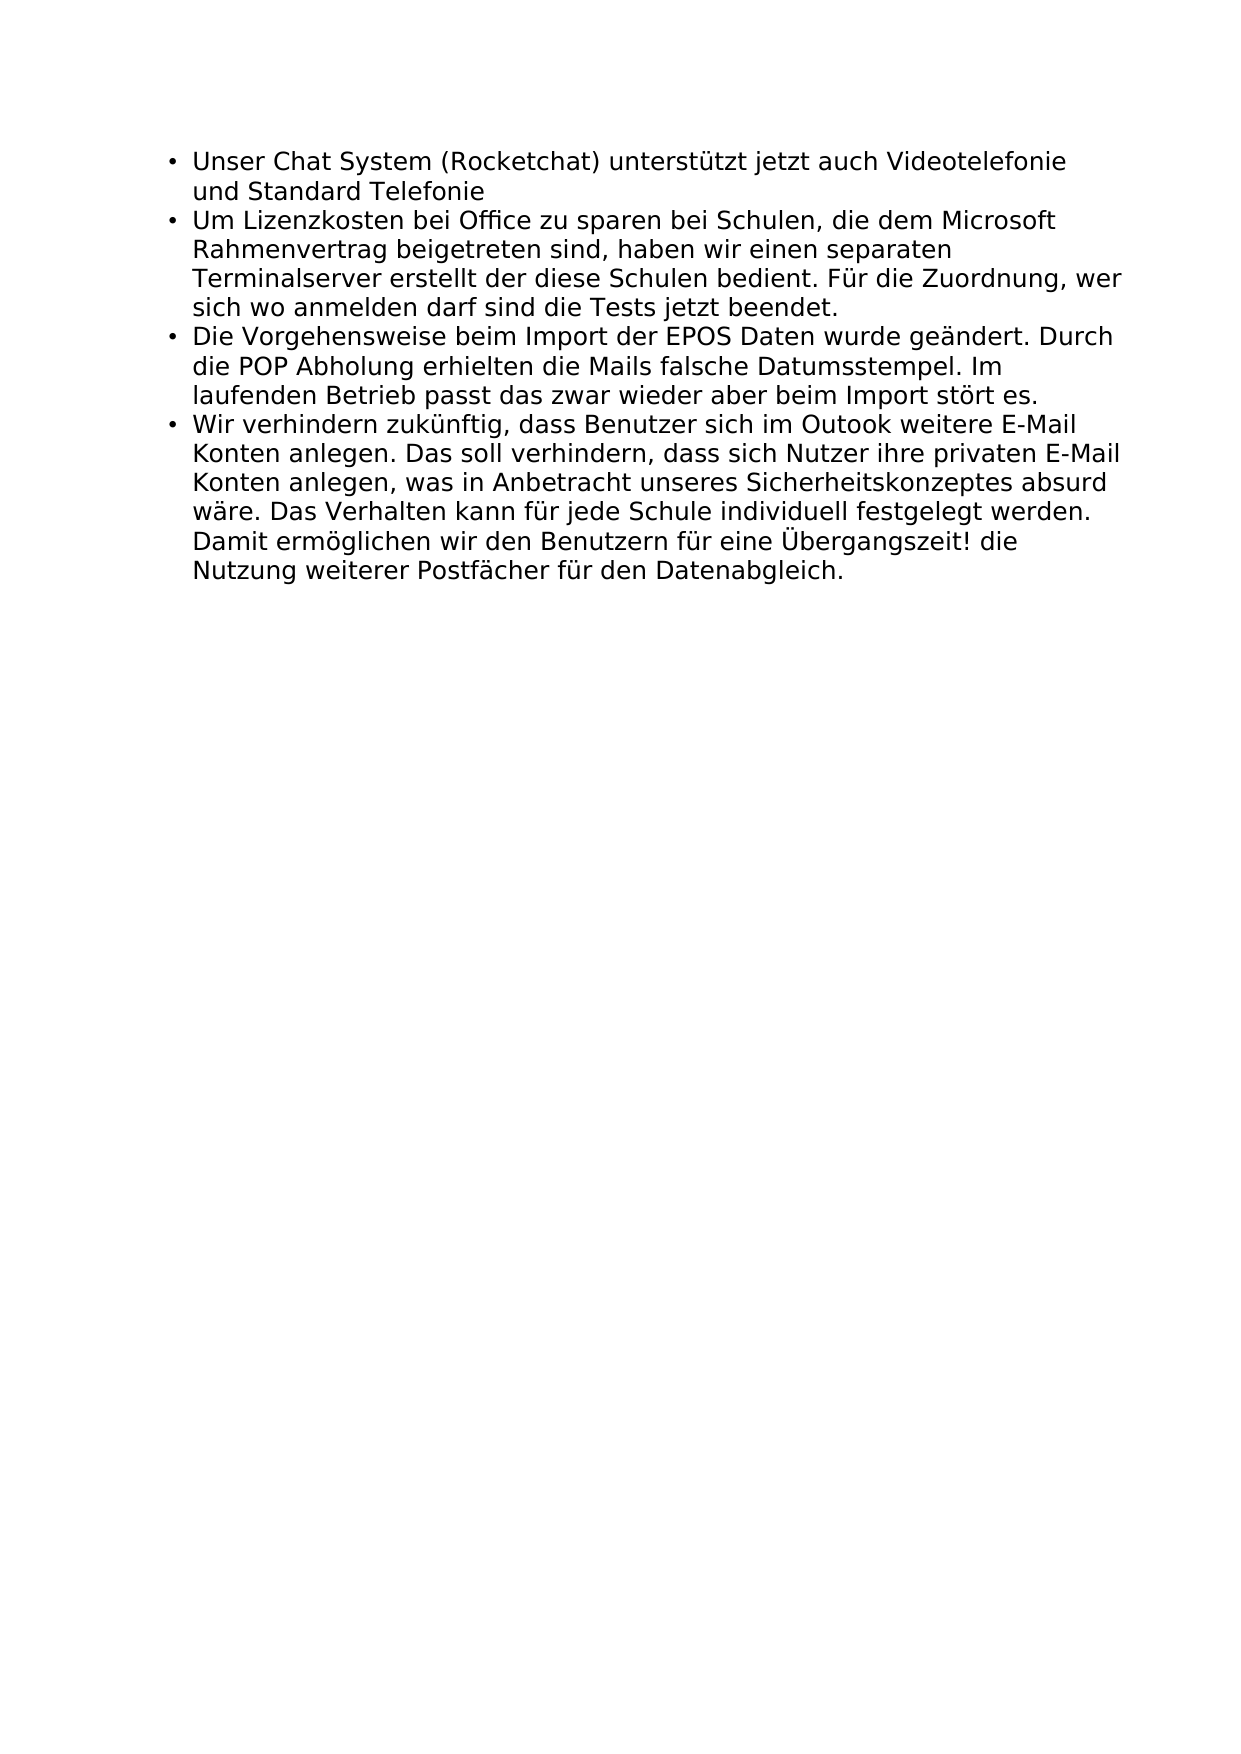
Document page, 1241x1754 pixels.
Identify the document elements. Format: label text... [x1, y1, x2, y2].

list Um Lizenzkosten bei Office zu sparen bei Schulen, die dem Microsoft Rahmenvertrag beigetreten sind, haben wir einen separaten Terminalserver erstellt der diese Schulen bedient. Für die Zuordnung, wer sich wo anmelden darf sind die Tests jetzt beendet. [177, 206, 1122, 323]
list Wir verhindern zukünftig, dass Benutzer sich im Outook weitere E-Mail Konten anlegen. Das soll verhindern, dass sich Nutzer ihre privaten E-Mail Konten anlegen, was in Anbetracht unseres Sicherheitskonzeptes absurd wäre. Das Verhalten kann für jede Schule individuell festgelegt werden. Damit ermöglichen wir den Benutzern für eine Übergangszeit! die Nutzung weiterer Postfächer für den Datenabgleich. [177, 410, 1122, 585]
list Unser Chat System (Rocketchat) unterstützt jetzt auch Videotelefonie und Standard Telefonie [177, 148, 1122, 206]
list Die Vorgehensweise beim Import der EPOS Daten wurde geändert. Durch die POP Abholung erhielten die Mails falsche Datumsstempel. Im laufenden Betrieb passt das zwar wieder aber beim Import stört es. [177, 323, 1122, 410]
